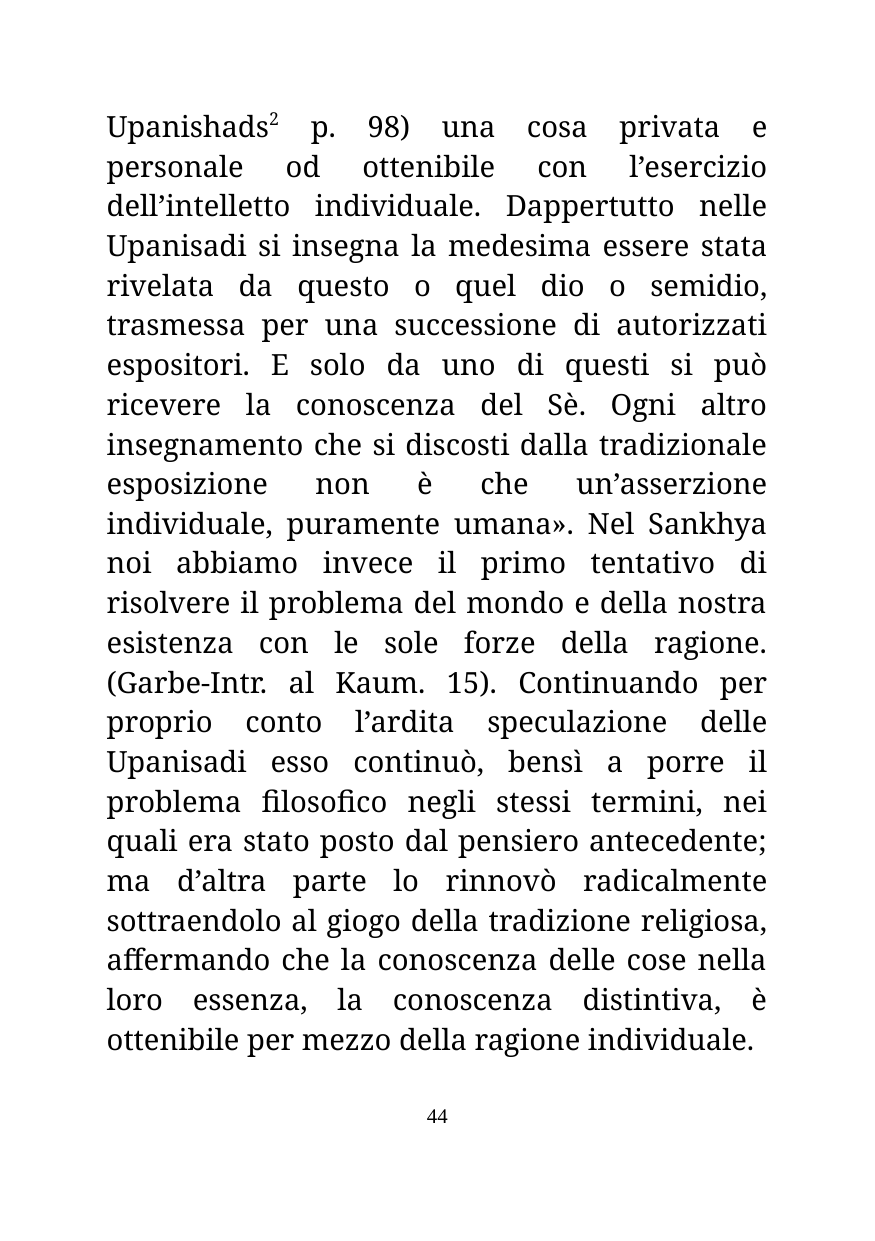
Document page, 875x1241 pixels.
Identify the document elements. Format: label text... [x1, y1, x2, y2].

text Upanishads2 p. 98) una cosa privata e personale od ottenibile con l’esercizio dell’intelletto individuale. Dappertutto nelle Upanisadi si insegna la medesima essere stata rivelata da questo o quel dio o semidio, trasmessa per una successione di autorizzati espositori. E solo da uno di questi si può ricevere la conoscenza del Sè. Ogni altro insegnamento che si discosti dalla tradizionale esposizione non è che un’asserzione individuale, puramente umana». Nel Sankhya noi abbiamo invece il primo tentativo di risolvere il problema del mondo e della nostra esistenza con le sole forze della ragione. (Garbe-Intr. al Kaum. 15). Continuando per proprio conto l’ardita speculazione delle Upanisadi esso continuò, bensì a porre il problema filosofico negli stessi termini, nei quali era stato posto dal pensiero antecedente; ma d’altra parte lo rinnovò radicalmente sottraendolo al giogo della tradizione religiosa, affermando che la conoscenza delle cose nella loro essenza, la conoscenza distintiva, è ottenibile per mezzo della ragione individuale. [106, 106, 768, 1059]
